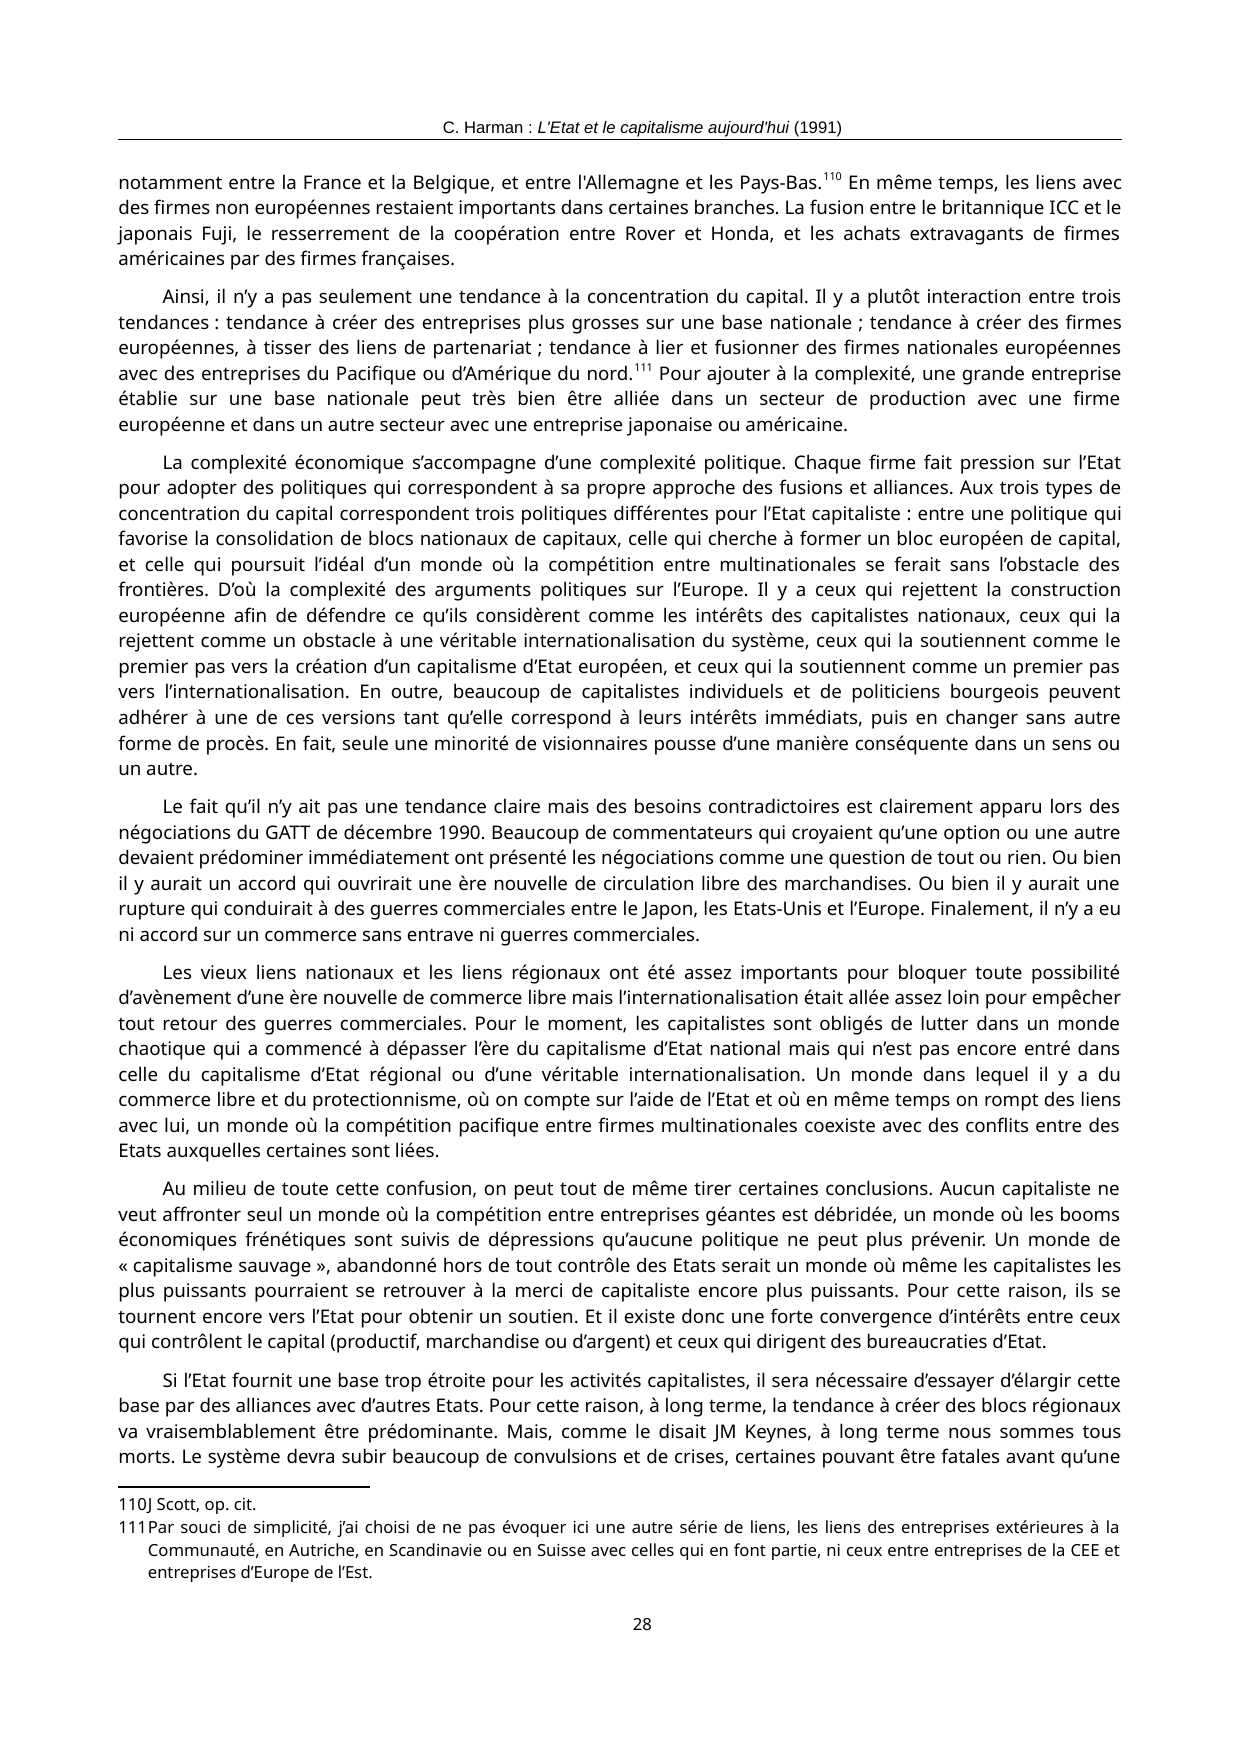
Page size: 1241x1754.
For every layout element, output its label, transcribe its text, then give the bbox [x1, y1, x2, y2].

text notamment entre la France et la Belgique, et entre l'Allemagne et les Pays-Bas. En même temps, les liens avec des firmes non européennes restaient importants dans certaines branches. La fusion entre le britannique ICC et le japonais Fuji, le resserrement de la coopération entre Rover et Honda, et les achats extravagants de firmes américaines par des firmes françaises. [118, 169, 1122, 271]
text J Scott, op. cit. [118, 1493, 1122, 1515]
text Le fait qu’il n’y ait pas une tendance claire mais des besoins contradictoires est clairement apparu lors des négociations du GATT de décembre 1990. Beaucoup de commentateurs qui croyaient qu’une option ou une autre devaient prédominer immédiatement ont présenté les négociations comme une question de tout ou rien. Ou bien il y aurait un accord qui ouvrirait une ère nouvelle de circulation libre des marchandises. Ou bien il y aurait une rupture qui conduirait à des guerres commerciales entre le Japon, les Etats-Unis et l’Europe. Finalement, il n’y a eu ni accord sur un commerce sans entrave ni guerres commerciales. [118, 793, 1122, 947]
text Ainsi, il n’y a pas seulement une tendance à la concentration du capital. Il y a plutôt interaction entre trois tendances : tendance à créer des entreprises plus grosses sur une base nationale ; tendance à créer des firmes européennes, à tisser des liens de partenariat ; tendance à lier et fusionner des firmes nationales européennes avec des entreprises du Pacifique ou d’Amérique du nord. Pour ajouter à la complexité, une grande entreprise établie sur une base nationale peut très bien être alliée dans un secteur de production avec une firme européenne et dans un autre secteur avec une entreprise japonaise ou américaine. [118, 283, 1122, 437]
text Les vieux liens nationaux et les liens régionaux ont été assez importants pour bloquer toute possibilité d’avènement d’une ère nouvelle de commerce libre mais l’internationalisation était allée assez loin pour empêcher tout retour des guerres commerciales. Pour le moment, les capitalistes sont obligés de lutter dans un monde chaotique qui a commencé à dépasser l’ère du capitalisme d’Etat national mais qui n’est pas encore entré dans celle du capitalisme d’Etat régional ou d’une véritable internationalisation. Un monde dans lequel il y a du commerce libre et du protectionnisme, où on compte sur l’aide de l’Etat et où en même temps on rompt des liens avec lui, un monde où la compétition pacifique entre firmes multinationales coexiste avec des conflits entre des Etats auxquelles certaines sont liées. [118, 959, 1122, 1163]
text Si l’Etat fournit une base trop étroite pour les activités capitalistes, il sera nécessaire d’essayer d’élargir cette base par des alliances avec d’autres Etats. Pour cette raison, à long terme, la tendance à créer des blocs régionaux va vraisemblablement être prédominante. Mais, comme le disait JM Keynes, à long terme nous sommes tous morts. Le système devra subir beaucoup de convulsions et de crises, certaines pouvant être fatales avant qu’une [118, 1367, 1122, 1469]
text Par souci de simplicité, j’ai choisi de ne pas évoquer ici une autre série de liens, les liens des entreprises extérieures à la Communauté, en Autriche, en Scandinavie ou en Suisse avec celles qui en font partie, ni ceux entre entreprises de la CEE et entreprises d’Europe de l’Est. [118, 1515, 1122, 1583]
text Au milieu de toute cette confusion, on peut tout de même tirer certaines conclusions. Aucun capitaliste ne veut affronter seul un monde où la compétition entre entreprises géantes est débridée, un monde où les booms économiques frénétiques sont suivis de dépressions qu’aucune politique ne peut plus prévenir. Un monde de « capitalisme sauvage », abandonné hors de tout contrôle des Etats serait un monde où même les capitalistes les plus puissants pourraient se retrouver à la merci de capitaliste encore plus puissants. Pour cette raison, ils se tournent encore vers l’Etat pour obtenir un soutien. Et il existe donc une forte convergence d’intérêts entre ceux qui contrôlent le capital (productif, marchandise ou d’argent) et ceux qui dirigent des bureaucraties d’Etat. [118, 1176, 1122, 1354]
text La complexité économique s’accompagne d’une complexité politique. Chaque firme fait pression sur l’Etat pour adopter des politiques qui correspondent à sa propre approche des fusions et alliances. Aux trois types de concentration du capital correspondent trois politiques différentes pour l’Etat capitaliste : entre une politique qui favorise la consolidation de blocs nationaux de capitaux, celle qui cherche à former un bloc européen de capital, et celle qui poursuit l’idéal d’un monde où la compétition entre multinationales se ferait sans l’obstacle des frontières. D’où la complexité des arguments politiques sur l’Europe. Il y a ceux qui rejettent la construction européenne afin de défendre ce qu’ils considèrent comme les intérêts des capitalistes nationaux, ceux qui la rejettent comme un obstacle à une véritable internationalisation du système, ceux qui la soutiennent comme le premier pas vers la création d’un capitalisme d’Etat européen, et ceux qui la soutiennent comme un premier pas vers l’internationalisation. En outre, beaucoup de capitalistes individuels et de politiciens bourgeois peuvent adhérer à une de ces versions tant qu’elle correspond à leurs intérêts immédiats, puis en changer sans autre forme de procès. En fait, seule une minorité de visionnaires pousse d’une manière conséquente dans un sens ou un autre. [118, 449, 1122, 781]
